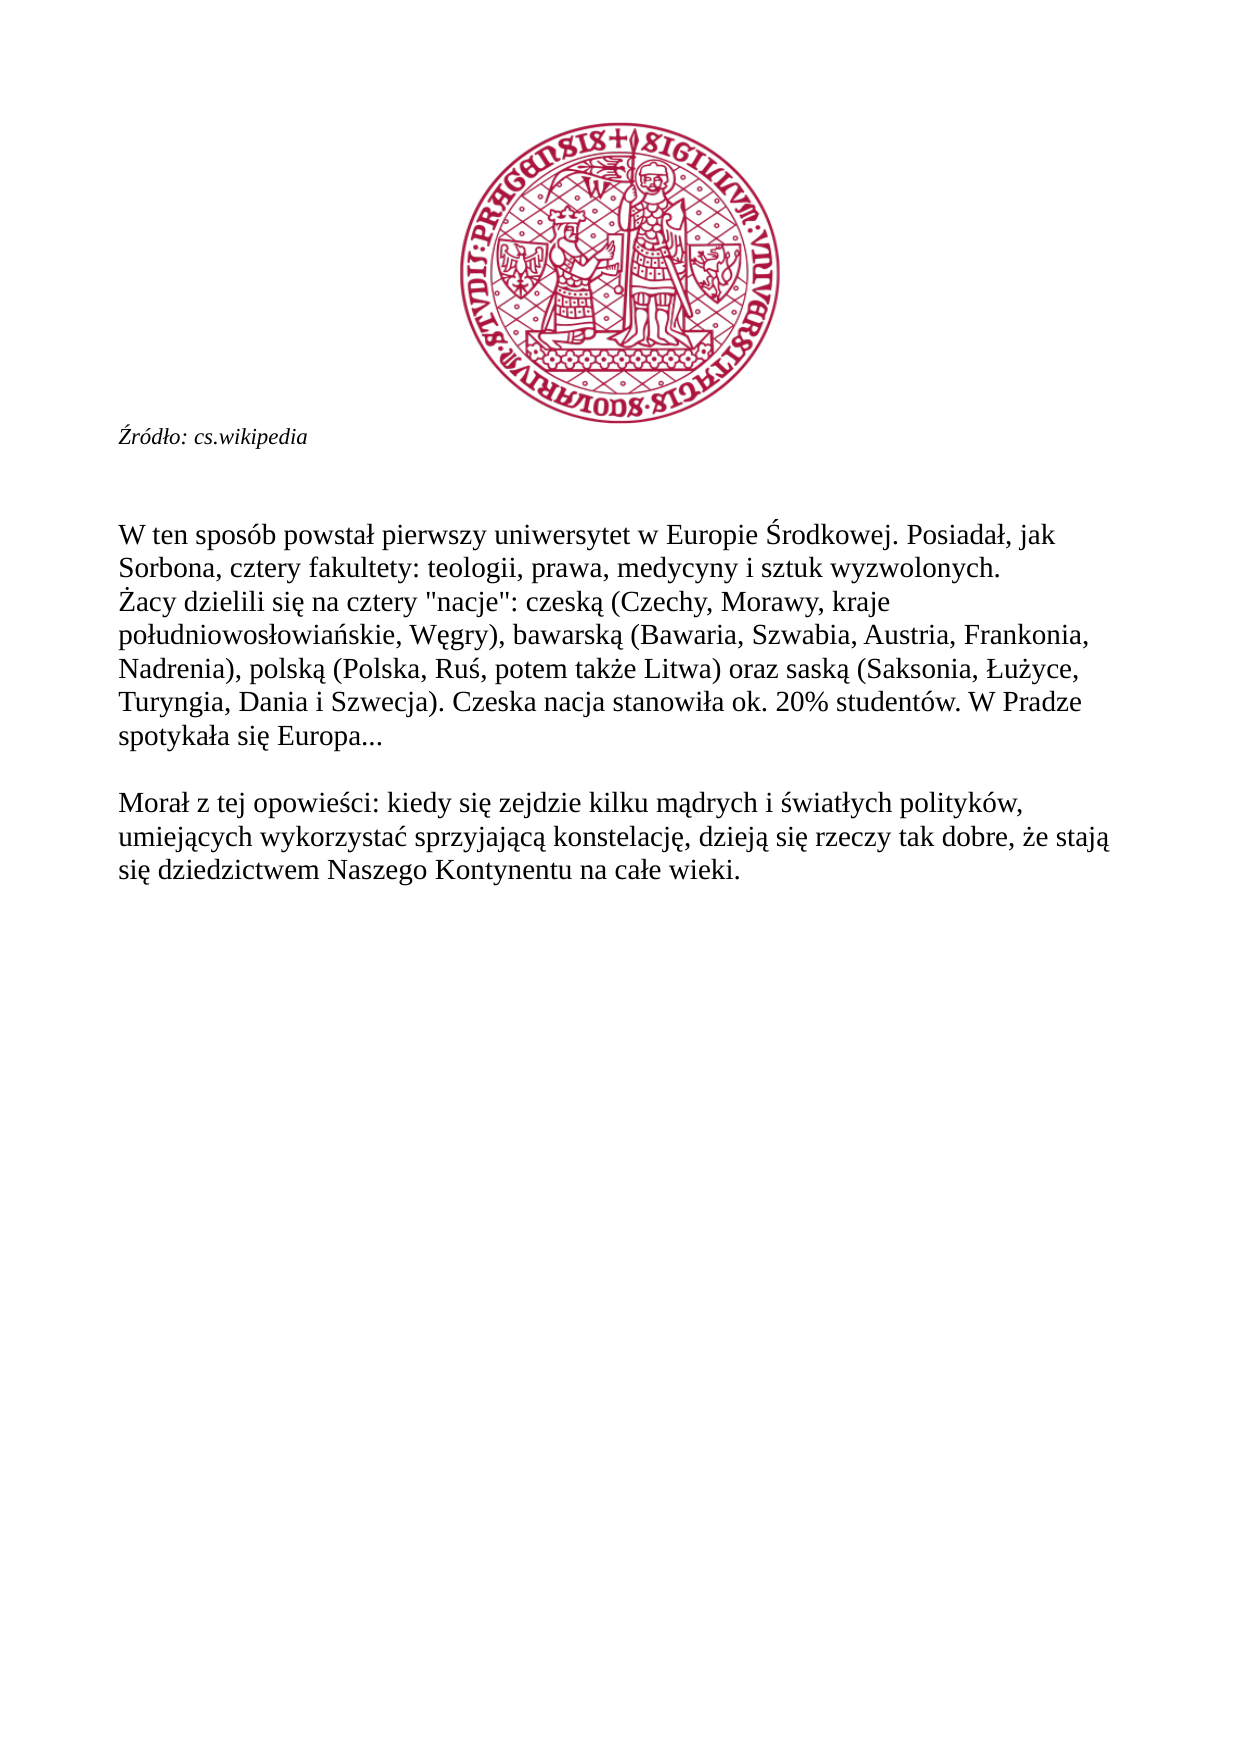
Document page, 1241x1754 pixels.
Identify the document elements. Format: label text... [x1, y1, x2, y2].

text Morał z tej opowieści: kiedy się zejdzie kilku mądrych i światłych polityków, umiejących wykorzystać sprzyjającą konstelację, dzieją się rzeczy tak dobre, że stają się dziedzictwem Naszego Kontynentu na całe wieki. [118, 785, 1122, 886]
text Źródło: cs.wikipedia [118, 118, 1122, 450]
picture [458, 118, 782, 424]
text W ten sposób powstał pierwszy uniwersytet w Europie Środkowej. Posiadał, jak Sorbona, cztery fakultety: teologii, prawa, medycyny i sztuk wyzwolonych. [118, 517, 1122, 584]
text Żacy dzielili się na cztery "nacje": czeską (Czechy, Morawy, kraje południowosłowiańskie, Węgry), bawarską (Bawaria, Szwabia, Austria, Frankonia, Nadrenia), polską (Polska, Ruś, potem także Litwa) oraz saską (Saksonia, Łużyce, Turyngia, Dania i Szwecja). Czeska nacja stanowiła ok. 20% studentów. W Pradze spotykała się Europa... [118, 584, 1122, 752]
